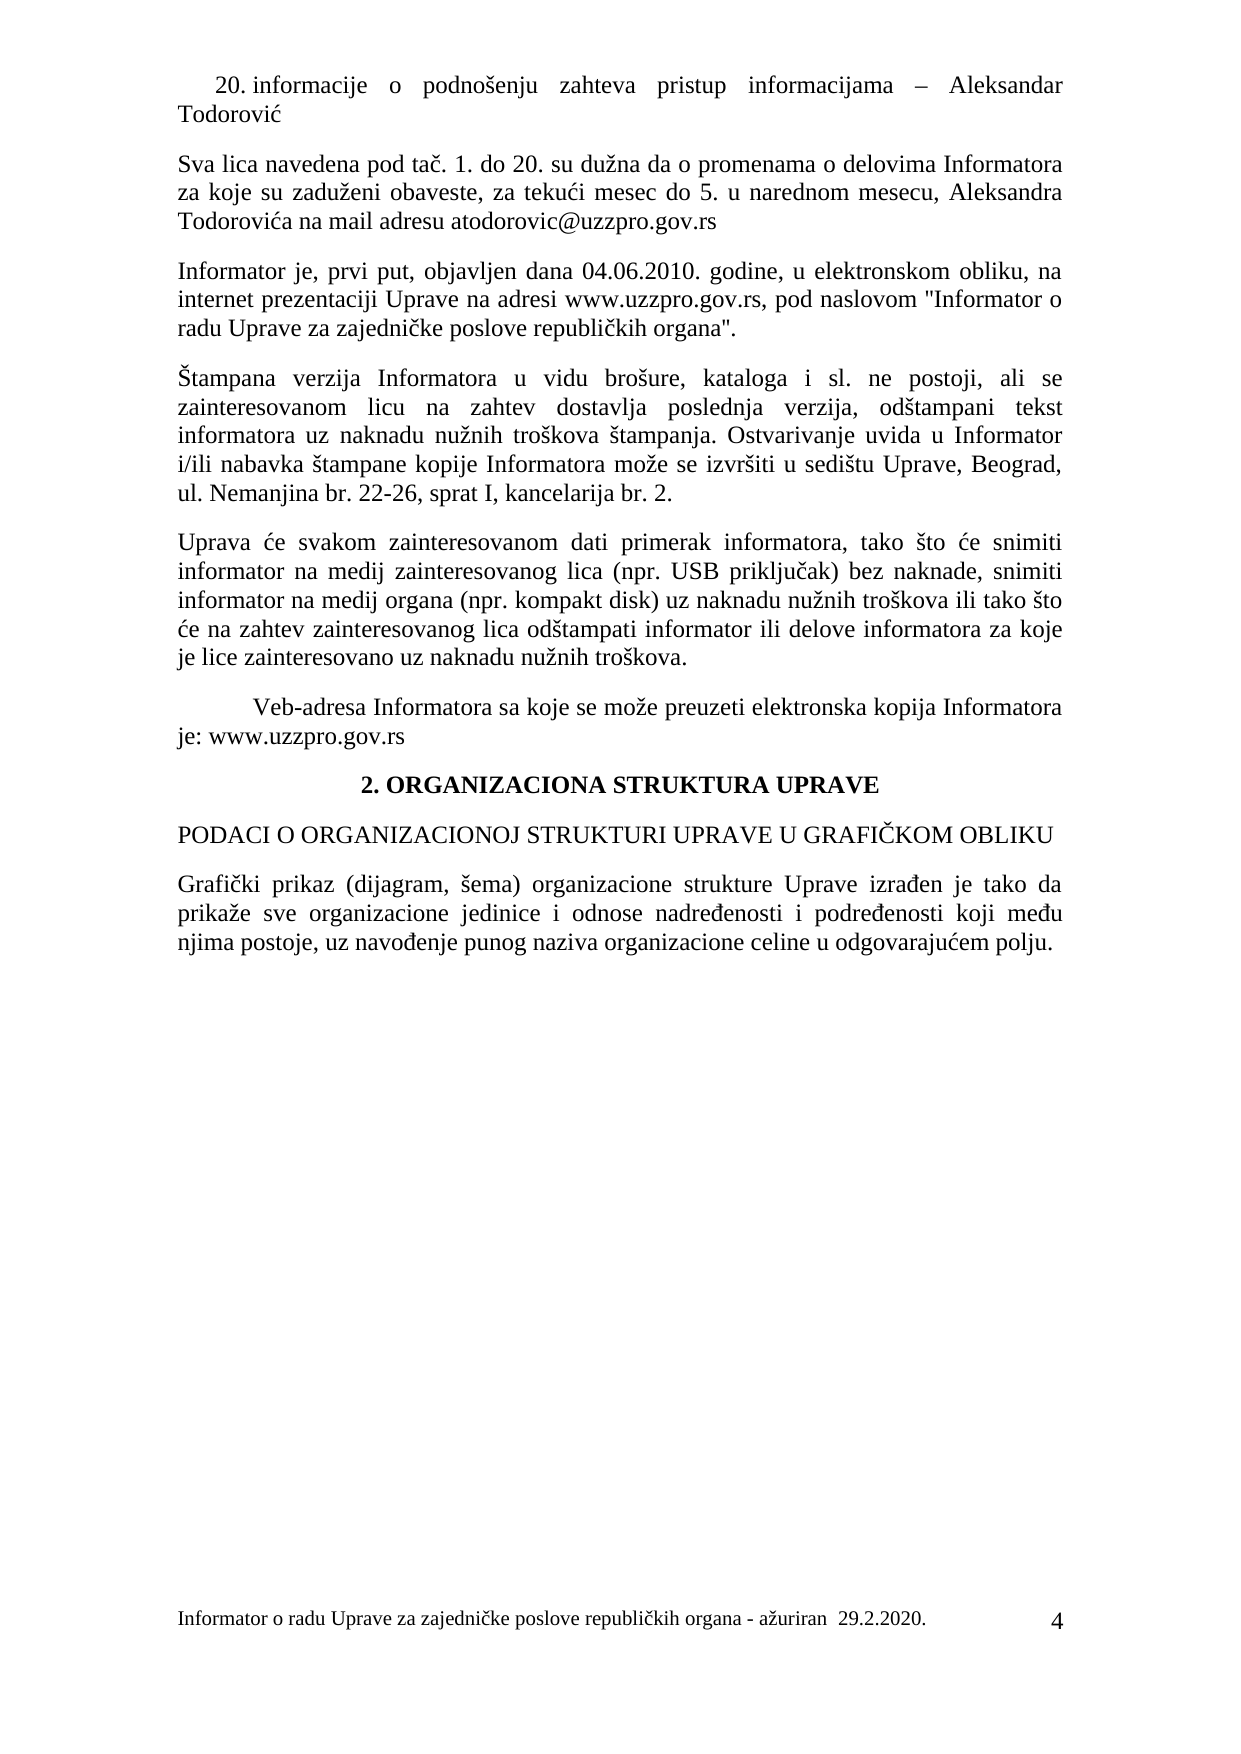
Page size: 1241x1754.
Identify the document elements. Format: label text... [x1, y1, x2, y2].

text Sva lica navedena pod tač. 1. do 20. su dužna da o promenama o delovima Informatora za koje su zaduženi obaveste, za tekući mesec do 5. u narednom mesecu, Aleksandra Todorovića na mail adresu atodorovic@uzzpro.gov.rs [177, 149, 1063, 235]
text 2. ORGANIZACIONA STRUKTURA UPRAVE [177, 770, 1063, 799]
text Veb-adresa Informatora sa koje se može preuzeti elektronska kopija Informatora je: www.uzzpro.gov.rs [177, 692, 1063, 749]
text Informator je, prvi put, objavljen dana 04.06.2010. godine, u elektronskom obliku, na internet prezentaciji Uprave na adresi www.uzzpro.gov.rs, pod naslovom ''Informator o radu Uprave za zajedničke poslove republičkih organa''. [177, 256, 1063, 342]
text Uprava će svakom zainteresovanom dati primerak informatora, tako što će snimiti informator na medij zainteresovanog lica (npr. USB priključak) bez naknade, snimiti informator na medij organa (npr. kompakt disk) uz naknadu nužnih troškova ili tako što će na zahtev zainteresovanog lica odštampati informator ili delove informatora za koje je lice zainteresovano uz naknadu nužnih troškova. [177, 527, 1063, 671]
text Štampana verzija Informatora u vidu brošure, kataloga i sl. ne postoji, ali se zainteresovanom licu na zahtev dostavlja poslednja verzija, odštampani tekst informatora uz naknadu nužnih troškova štampanja. Ostvarivanje uvida u Informator i/ili nabavka štampane kopije Informatora može se izvršiti u sedištu Uprave, Beograd, ul. Nemanjina br. 22-26, sprat I, kancelarija br. 2. [177, 363, 1063, 507]
text 20. informacije o podnošenju zahteva pristup informacijama – Aleksandar Todorović [177, 70, 1063, 128]
text PODACI O ORGANIZACIONOJ STRUKTURI UPRAVE U GRAFIČKOM OBLIKU [177, 820, 1063, 849]
text Grafički prikaz (dijagram, šema) organizacione strukture Uprave izrađen je tako da prikaže sve organizacione jedinice i odnose nadređenosti i podređenosti koji među njima postoje, uz navođenje punog naziva organizacione celine u odgovarajućem polju. [177, 869, 1063, 956]
